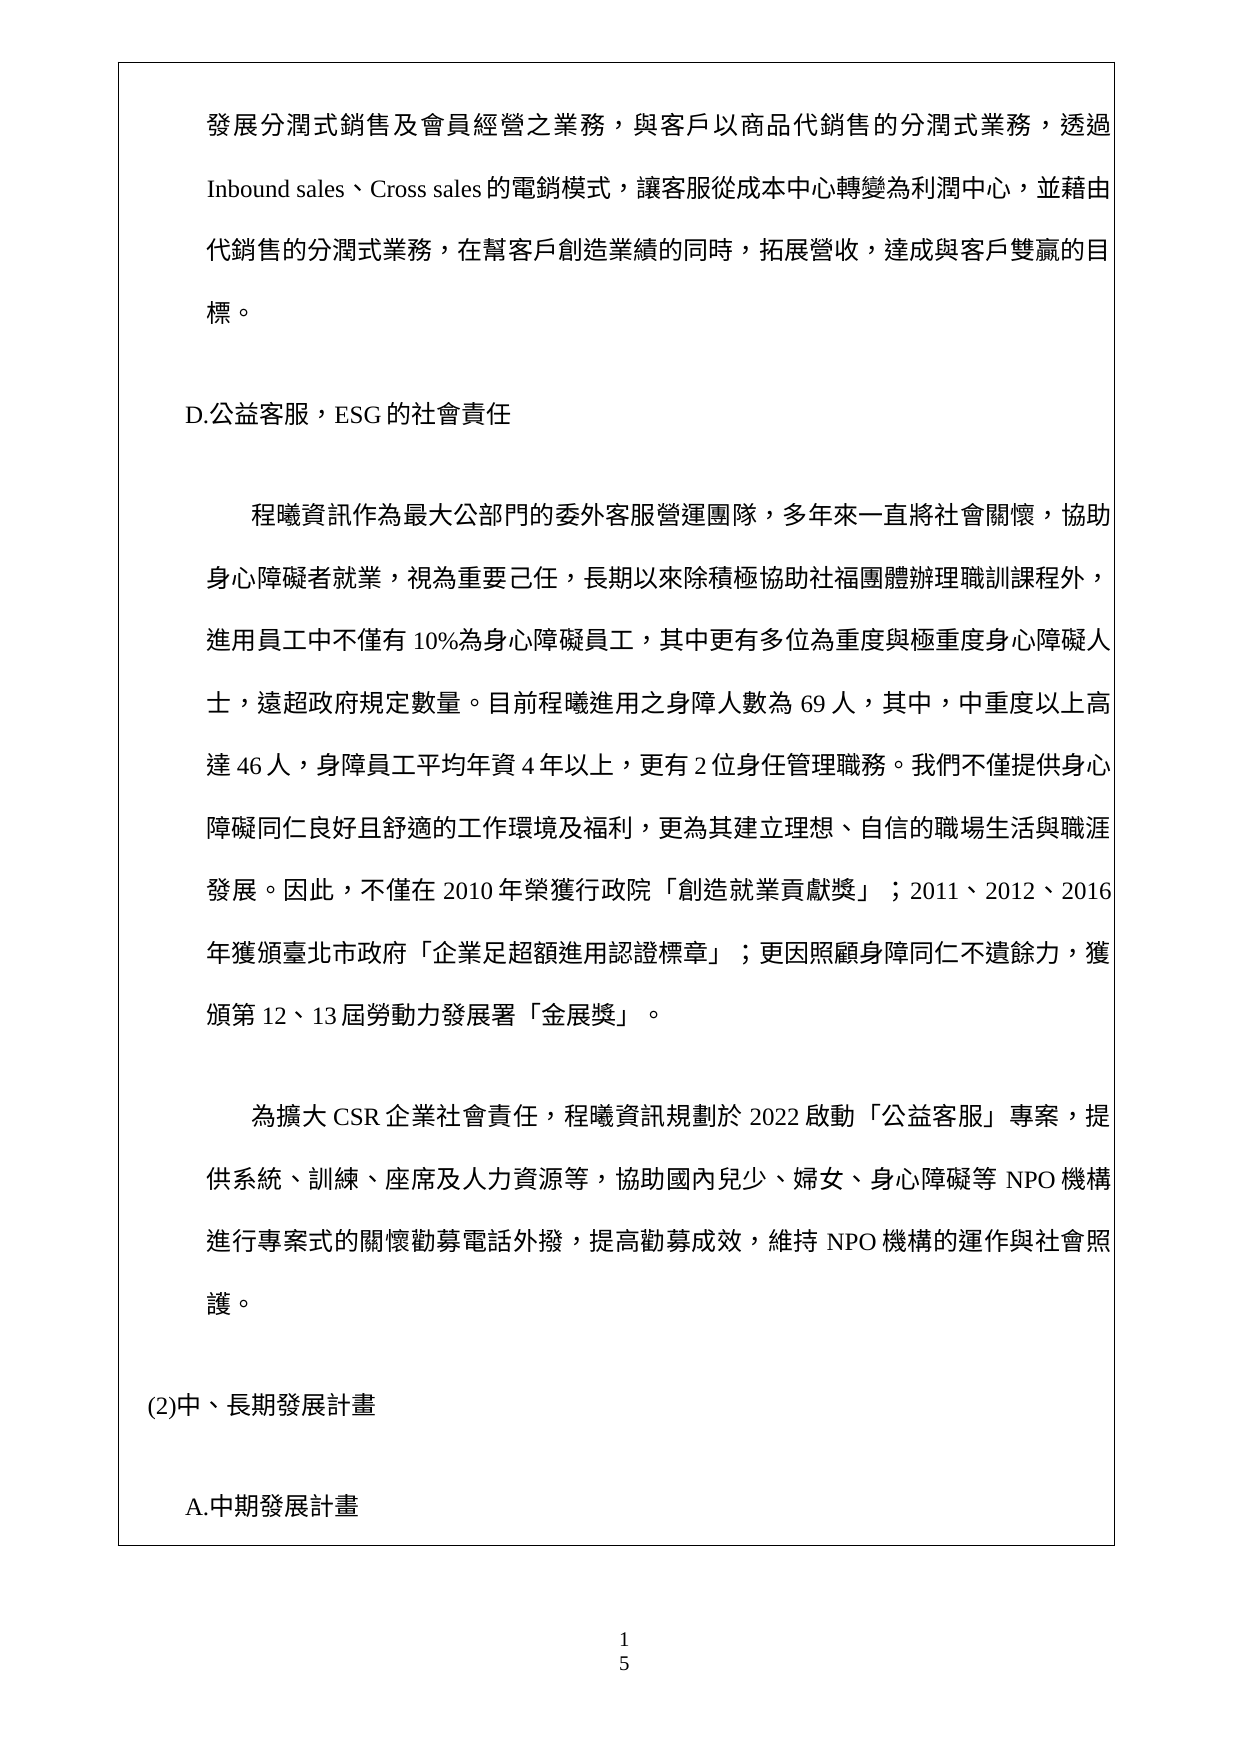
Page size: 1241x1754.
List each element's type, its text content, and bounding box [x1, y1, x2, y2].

table_cell 發展分潤式銷售及會員經營之業務，與客戶以商品代銷售的分潤式業務，透過Inbound sales、Cross sales的電銷模式，讓客服從成本中心轉變為利潤中心，並藉由代銷售的分潤式業務，在幫客戶創造業績的同時，拓展營收，達成與客戶雙贏的目標。 D.公益客服，ESG的社會責任 程曦資訊作為最大公部門的委外客服營運團隊，多年來一直將社會關懷，協助身心障礙者就業，視為重要己任，長期以來除積極協助社福團體辦理職訓課程外，進用員工中不僅有10%為身心障礙員工，其中更有多位為重度與極重度身心障礙人士，遠超政府規定數量。目前程曦進用之身障人數為69人，其中，中重度以上高達46人，身障員工平均年資4年以上，更有2位身任管理職務。我們不僅提供身心障礙同仁良好且舒適的工作環境及福利，更為其建立理想、自信的職場生活與職涯發展。因此，不僅在2010年榮獲行政院「創造就業貢獻獎」；2011、2012、2016年獲頒臺北市政府「企業足超額進用認證標章」；更因照顧身障同仁不遺餘力，獲頒第12、13屆勞動力發展署「金展獎」。 為擴大CSR企業社會責任，程曦資訊規劃於2022啟動「公益客服」專案，提供系統、訓練、座席及人力資源等，協助國內兒少、婦女、身心障礙等NPO機構進行專案式的關懷勸募電話外撥，提高勸募成效，維持NPO機構的運作與社會照護。 (2)中、長期發展計畫 A.中期發展計畫 [119, 63, 1114, 1545]
